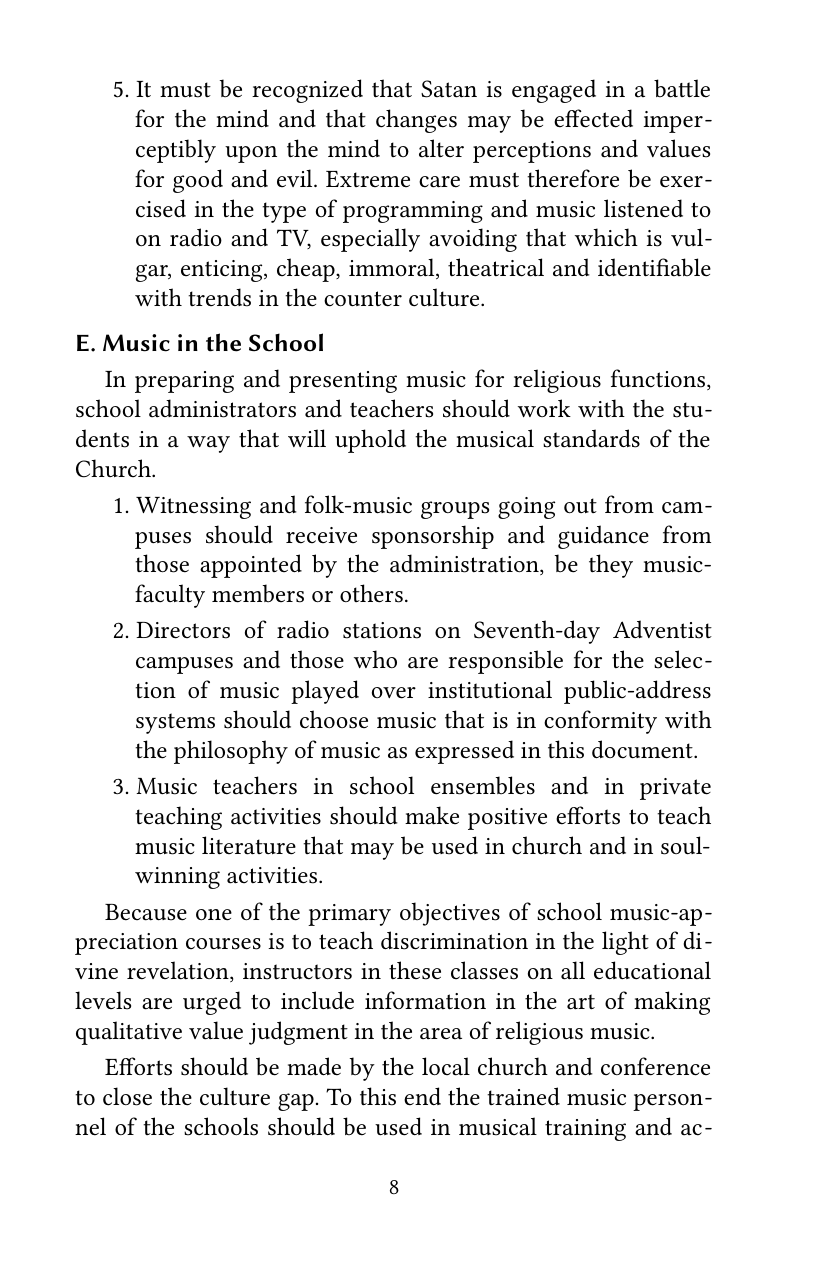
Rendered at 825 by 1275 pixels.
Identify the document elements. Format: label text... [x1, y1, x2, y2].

subtitle E. Music in the School [75, 329, 712, 358]
text Efforts should be made by the local church and conference to close the culture gap. To this end the trained music person­nel of the schools should be used in musical training and ac­ [75, 1053, 712, 1141]
list Directors of radio stations on Seventh-day Adventist campuses and those who are responsible for the selec­tion of music played over institutional public-address systems should choose music that is in conformity with the philosophy of music as expressed in this document. [112, 616, 712, 764]
list Music teachers in school ensembles and in private teaching activities should make positive efforts to teach music literature that may be used in church and in soul-winning activities. [112, 772, 712, 890]
text In preparing and presenting music for religious functions, school administrators and teachers should work with the stu­dents in a way that will uphold the musical standards of the Church. [75, 365, 712, 483]
list It must be recognized that Satan is engaged in a battle for the mind and that changes may be effected imper­ceptibly upon the mind to alter perceptions and values for good and evil. Extreme care must therefore be exer­cised in the type of programming and music listened to on radio and TV, especially avoiding that which is vul­gar, enticing, cheap, immoral, theatrical and identifiable with trends in the counter culture. [112, 75, 712, 313]
list Witnessing and folk-music groups going out from cam­puses should receive sponsorship and guidance from those appointed by the administration, be they music-faculty members or others. [112, 491, 712, 609]
text Because one of the primary objectives of school music-ap­preciation courses is to teach discrimination in the light of di­vine revelation, instructors in these classes on all educational levels are urged to include information in the art of making qualitative value judgment in the area of religious music. [75, 897, 712, 1046]
